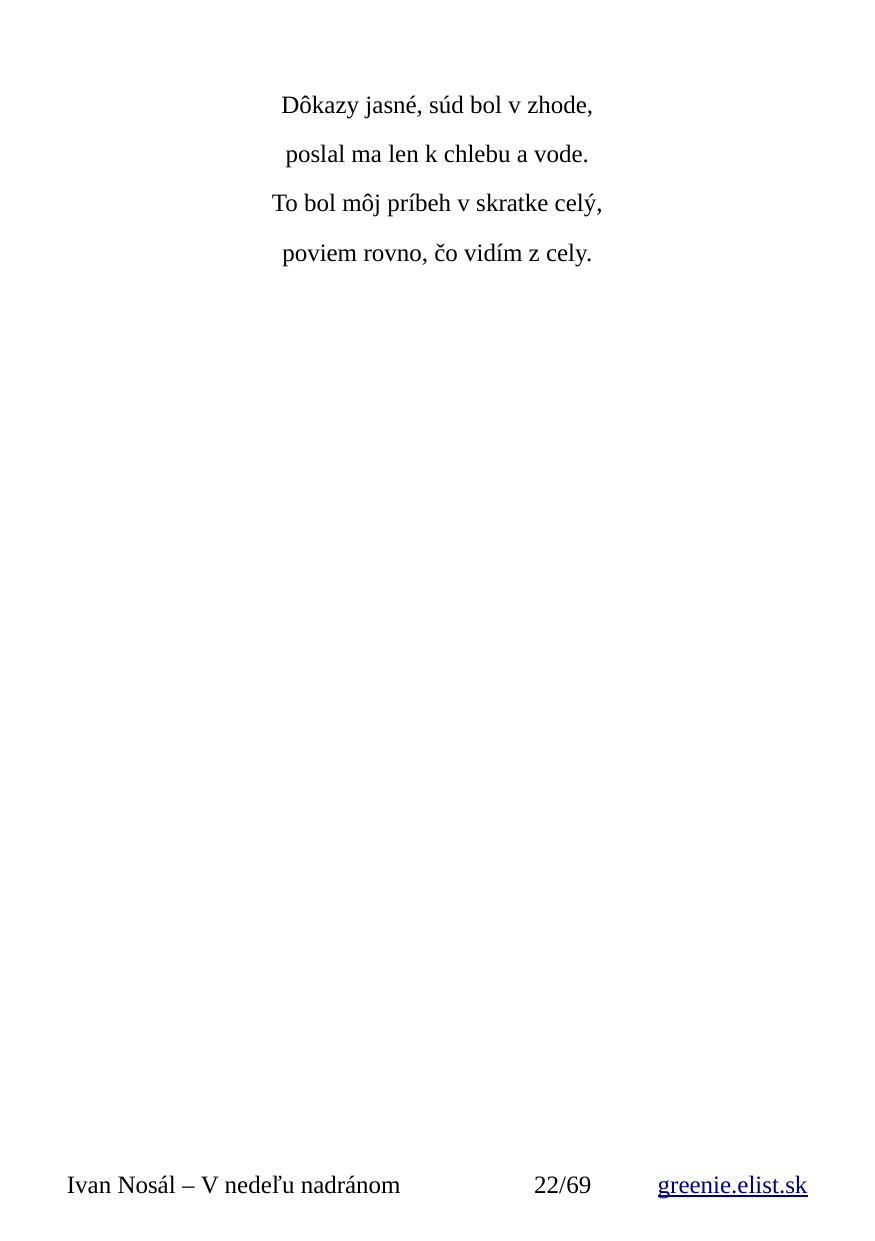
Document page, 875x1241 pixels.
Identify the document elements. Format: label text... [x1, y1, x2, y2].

text poslal ma len k chlebu a vode. [41, 139, 833, 168]
text To bol môj príbeh v skratke celý, [41, 188, 833, 217]
text poviem rovno, čo vidím z cely. [41, 238, 833, 266]
text Dôkazy jasné, súd bol v zhode, [41, 90, 833, 119]
